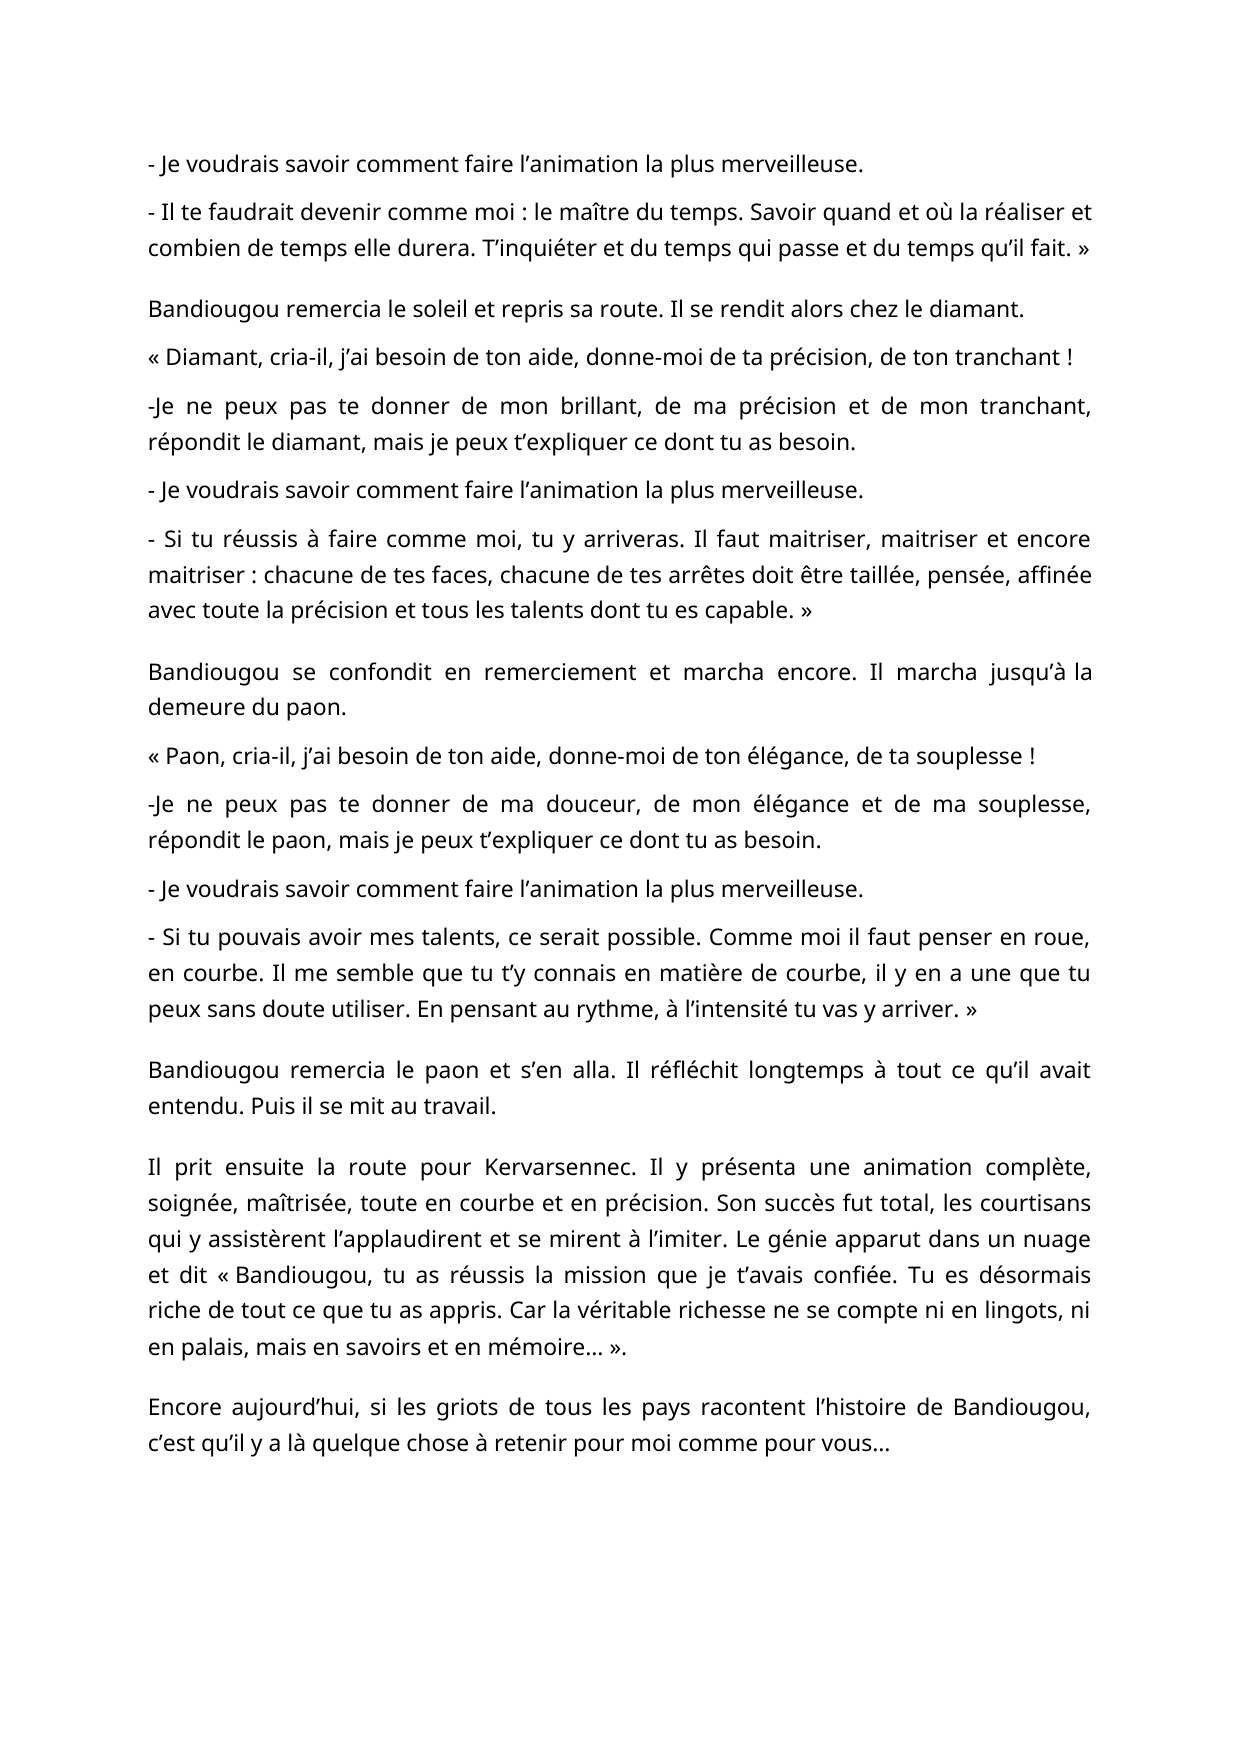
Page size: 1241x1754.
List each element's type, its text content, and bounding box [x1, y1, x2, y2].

text - Je voudrais savoir comment faire l’animation la plus merveilleuse. [148, 873, 1093, 904]
text -Je ne peux pas te donner de mon brillant, de ma précision et de mon tranchant, répondit le diamant, mais je peux t’expliquer ce dont tu as besoin. [148, 390, 1093, 457]
text Bandiougou se confondit en remerciement et marcha encore. Il marcha jusqu’à la demeure du paon. [148, 655, 1093, 723]
text -Je ne peux pas te donner de ma douceur, de mon élégance et de ma souplesse, répondit le paon, mais je peux t’expliquer ce dont tu as besoin. [148, 788, 1093, 855]
text - Il te faudrait devenir comme moi : le maître du temps. Savoir quand et où la réaliser et combien de temps elle durera. T’inquiéter et du temps qui passe et du temps qu’il fait. » [148, 196, 1093, 263]
text Encore aujourd’hui, si les griots de tous les pays racontent l’histoire de Bandiougou, c’est qu’il y a là quelque chose à retenir pour moi comme pour vous… [148, 1391, 1093, 1458]
text Il prit ensuite la route pour Kervarsennec. Il y présenta une animation complète, soignée, maîtrisée, toute en courbe et en précision. Son succès fut total, les courtisans qui y assistèrent l’applaudirent et se mirent à l’imiter. Le génie apparut dans un nuage et dit « Bandiougou, tu as réussis la mission que je t’avais confiée. Tu es désormais riche de tout ce que tu as appris. Car la véritable richesse ne se compte ni en lingots, ni en palais, mais en savoirs et en mémoire… ». [148, 1151, 1093, 1362]
text Bandiougou remercia le soleil et repris sa route. Il se rendit alors chez le diamant. [148, 293, 1093, 324]
text - Je voudrais savoir comment faire l’animation la plus merveilleuse. [148, 474, 1093, 505]
text Bandiougou remercia le paon et s’en alla. Il réfléchit longtemps à tout ce qu’il avait entendu. Puis il se mit au travail. [148, 1054, 1093, 1121]
text « Diamant, cria-il, j’ai besoin de ton aide, donne-moi de ta précision, de ton tranchant ! [148, 341, 1093, 373]
text « Paon, cria-il, j’ai besoin de ton aide, donne-moi de ton élégance, de ta souplesse ! [148, 740, 1093, 771]
text - Je voudrais savoir comment faire l’animation la plus merveilleuse. [148, 148, 1093, 179]
text - Si tu réussis à faire comme moi, tu y arriveras. Il faut maitriser, maitriser et encore maitriser : chacune de tes faces, chacune de tes arrêtes doit être taillée, pensée, affinée avec toute la précision et tous les talents dont tu es capable. » [148, 523, 1093, 626]
text - Si tu pouvais avoir mes talents, ce serait possible. Comme moi il faut penser en roue, en courbe. Il me semble que tu t’y connais en matière de courbe, il y en a une que tu peux sans doute utiliser. En pensant au rythme, à l’intensité tu vas y arriver. » [148, 921, 1093, 1024]
